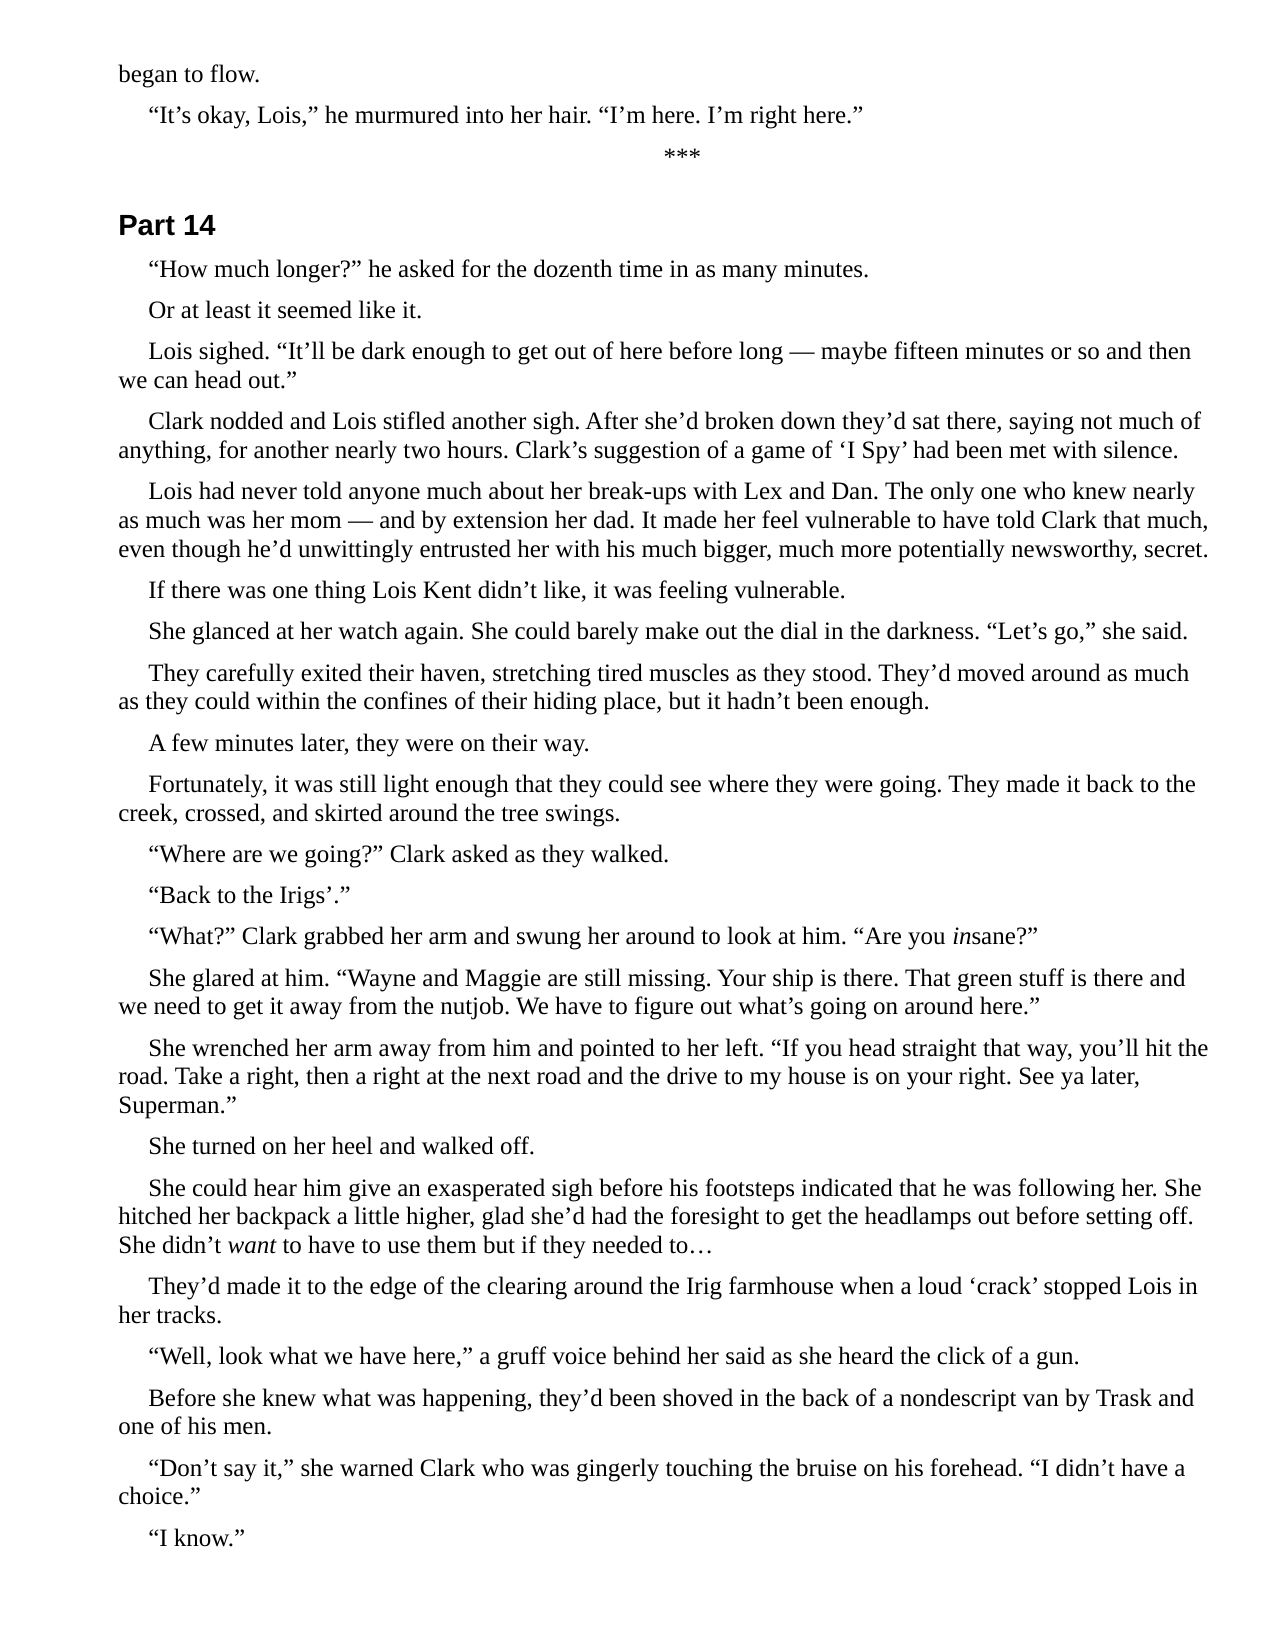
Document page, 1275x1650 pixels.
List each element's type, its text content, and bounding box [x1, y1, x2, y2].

text She glanced at her watch again. She could barely make out the dial in the darkness. “Let’s go,” she said. [118, 616, 1216, 645]
text “Where are we going?” Clark asked as they walked. [118, 839, 1216, 868]
text Lois sighed. “It’ll be dark enough to get out of here before long — maybe fifteen minutes or so and then we can head out.” [118, 336, 1216, 394]
text “Back to the Irigs’.” [118, 880, 1216, 909]
text “Well, look what we have here,” a gruff voice behind her said as she heard the click of a gun. [118, 1341, 1216, 1370]
text They carefully exited their haven, stretching tired muscles as they stood. They’d moved around as much as they could within the confines of their hiding place, but it hadn’t been enough. [118, 658, 1216, 715]
text She could hear him give an exasperated sigh before his footsteps indicated that he was following her. She hitched her backpack a little higher, glad she’d had the foresight to get the headlamps out before setting off. She didn’t want to have to use them but if they needed to… [118, 1173, 1216, 1259]
text She turned on her heel and walked off. [118, 1131, 1216, 1160]
text Clark nodded and Lois stifled another sigh. After she’d broken down they’d sat there, saying not much of anything, for another nearly two hours. Clark’s suggestion of a game of ‘I Spy’ had been met with silence. [118, 406, 1216, 464]
text “What?” Clark grabbed her arm and swung her around to look at him. “Are you insane?” [118, 921, 1216, 950]
text She wrenched her arm away from him and pointed to her left. “If you head straight that way, you’ll hit the road. Take a right, then a right at the next road and the drive to my house is on your right. See ya later, Superman.” [118, 1033, 1216, 1119]
text Or at least it seemed like it. [118, 295, 1216, 324]
text Before she knew what was happening, they’d been shoved in the back of a nondescript van by Trask and one of his men. [118, 1383, 1216, 1440]
text “Don’t say it,” she warned Clark who was gingerly touching the bruise on his forehead. “I didn’t have a choice.” [118, 1453, 1216, 1510]
text She glared at him. “Wayne and Maggie are still missing. Your ship is there. That green stuff is there and we need to get it away from the nutjob. We have to figure out what’s going on around here.” [118, 963, 1216, 1020]
text If there was one thing Lois Kent didn’t like, it was feeling vulnerable. [118, 575, 1216, 604]
text began to flow. [118, 59, 1216, 88]
text “It’s okay, Lois,” he murmured into her hair. “I’m here. I’m right here.” [118, 100, 1216, 129]
text “How much longer?” he asked for the dozenth time in as many minutes. [118, 254, 1216, 283]
text They’d made it to the edge of the clearing around the Irig farmhouse when a loud ‘crack’ stopped Lois in her tracks. [118, 1271, 1216, 1329]
text *** [118, 142, 1216, 170]
text A few minutes later, they were on their way. [118, 728, 1216, 756]
text Fortunately, it was still light enough that they could see where they were going. They made it back to the creek, crossed, and skirted around the tree swings. [118, 769, 1216, 826]
subtitle Part 14 [118, 208, 1216, 241]
text “I know.” [118, 1523, 1216, 1551]
text Lois had never told anyone much about her break-ups with Lex and Dan. The only one who knew nearly as much was her mom — and by extension her dad. It made her feel vulnerable to have told Clark that much, even though he’d unwittingly entrusted her with his much bigger, much more potentially newsworthy, secret. [118, 476, 1216, 563]
